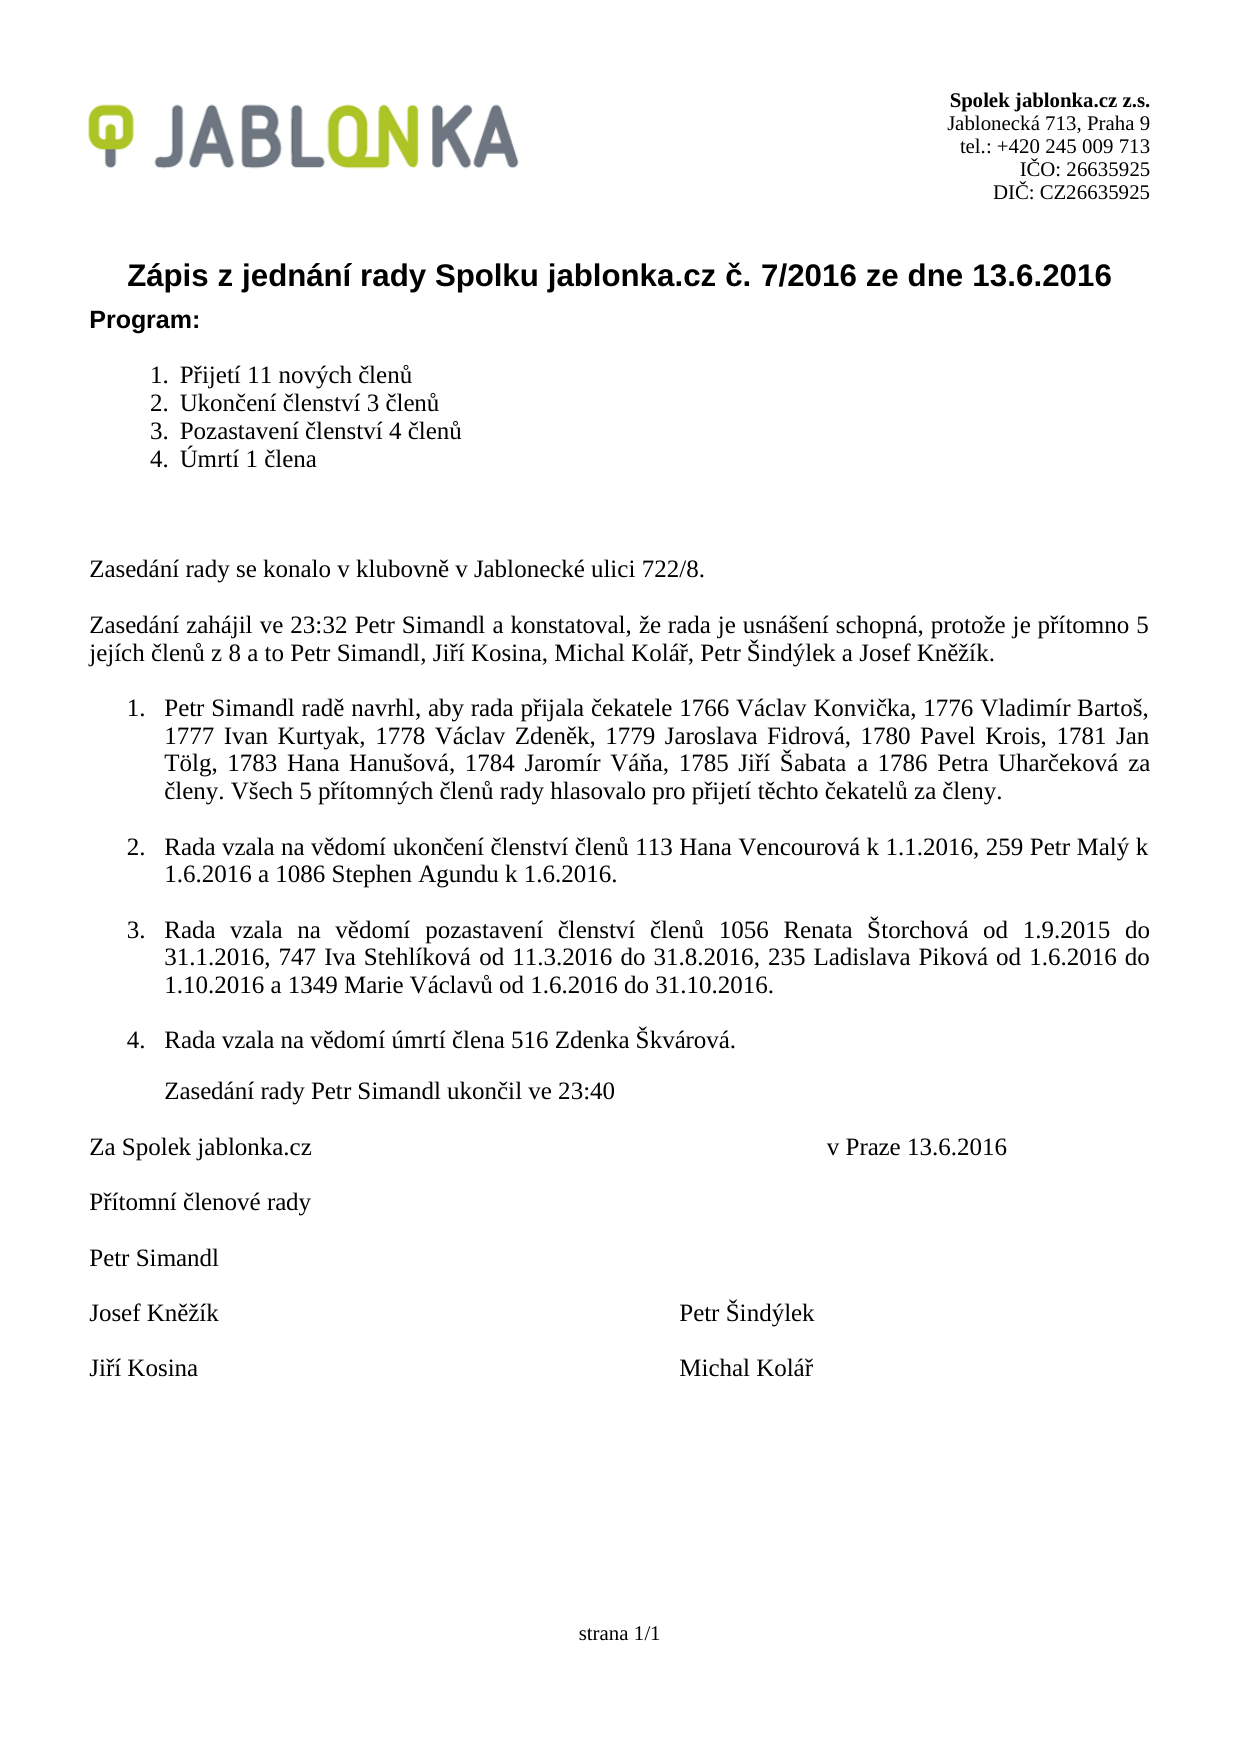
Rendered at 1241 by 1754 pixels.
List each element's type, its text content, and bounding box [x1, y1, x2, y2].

picture [71, 89, 535, 184]
text Přítomní členové rady [89, 1188, 1150, 1216]
text Zasedání zahájil ve 23:32 Petr Simandl a konstatoval, že rada je usnášení schopná, protože je přítomno 5 jejích členů z 8 a to Petr Simandl, Jiří Kosina, Michal Kolář, Petr Šindýlek a Josef Kněžík. [89, 583, 1150, 666]
text Program: [89, 306, 1150, 334]
subtitle Zápis z jednání rady Spolku jablonka.cz č. 7/2016 ze dne 13.6.2016 [89, 259, 1150, 293]
list Pozastavení členství 4 členů [150, 417, 1150, 445]
list Zasedání rady Petr Simandl ukončil ve 23:40 [127, 1077, 1150, 1105]
text Petr Simandl [89, 1244, 1150, 1271]
text Zasedání rady se konalo v klubovně v Jablonecké ulici 722/8. [89, 556, 1150, 583]
list Rada vzala na vědomí úmrtí člena 516 Zdenka Škvárová. [127, 1027, 1150, 1054]
list Rada vzala na vědomí pozastavení členství členů 1056 Renata Štorchová od 1.9.2015 do 31.1.2016, 747 Iva Stehlíková od 11.3.2016 do 31.8.2016, 235 Ladislava Piková od 1.6.2016 do 1.10.2016 a 1349 Marie Václavů od 1.6.2016 do 31.10.2016. [127, 916, 1150, 999]
list Přijetí 11 nových členů [150, 362, 1150, 389]
text Josef Kněžík Petr Šindýlek [89, 1299, 1150, 1327]
list Ukončení členství 3 členů [150, 389, 1150, 417]
text Za Spolek jablonka.cz v Praze 13.6.2016 [89, 1133, 1150, 1161]
list Rada vzala na vědomí ukončení členství členů 113 Hana Vencourová k 1.1.2016, 259 Petr Malý k 1.6.2016 a 1086 Stephen Agundu k 1.6.2016. [127, 833, 1150, 888]
text Jiří Kosina Michal Kolář [89, 1354, 1150, 1382]
list Petr Simandl radě navrhl, aby rada přijala čekatele 1766 Václav Konvička, 1776 Vladimír Bartoš, 1777 Ivan Kurtyak, 1778 Václav Zdeněk, 1779 Jaroslava Fidrová, 1780 Pavel Krois, 1781 Jan Tölg, 1783 Hana Hanušová, 1784 Jaromír Váňa, 1785 Jiří Šabata a 1786 Petra Uharčeková za členy. Všech 5 přítomných členů rady hlasovalo pro přijetí těchto čekatelů za členy. [127, 694, 1150, 805]
list Úmrtí 1 člena [150, 445, 1150, 472]
